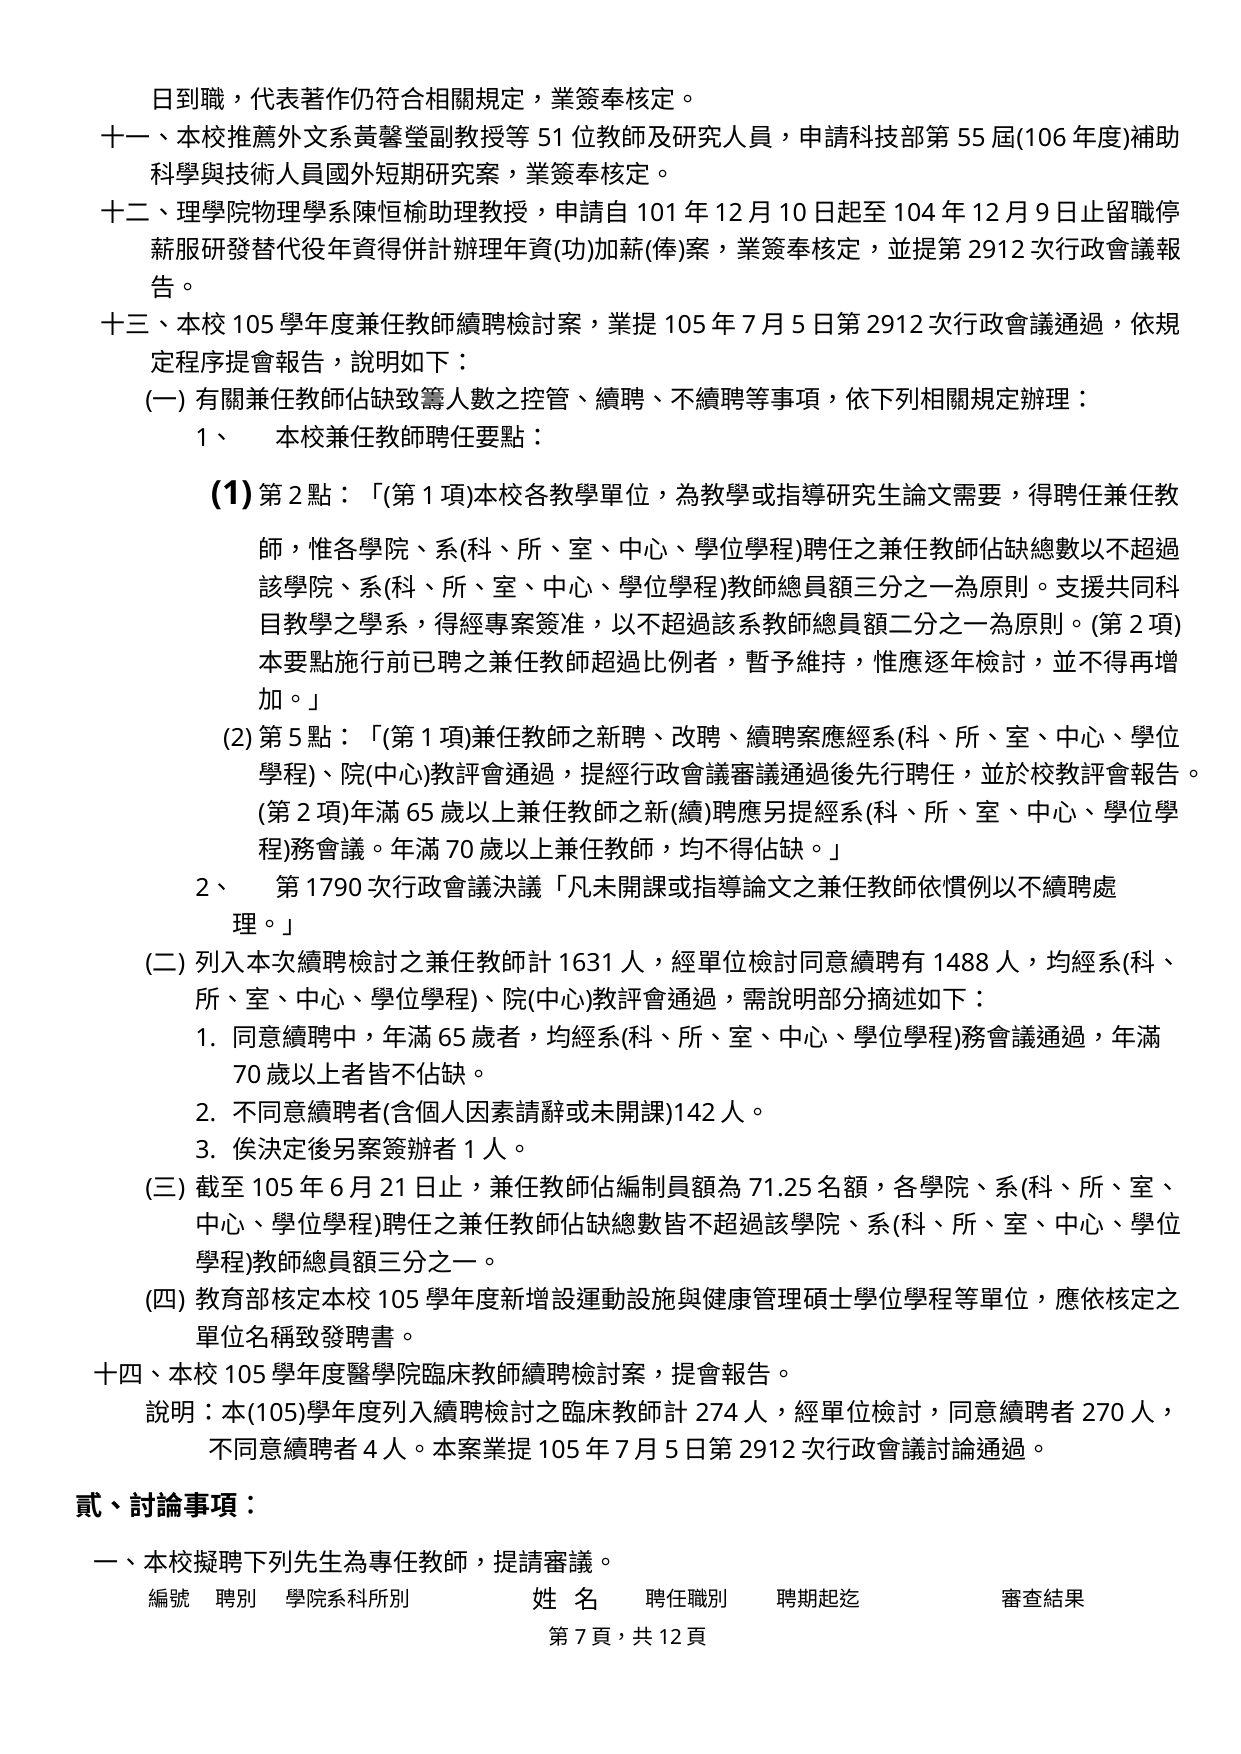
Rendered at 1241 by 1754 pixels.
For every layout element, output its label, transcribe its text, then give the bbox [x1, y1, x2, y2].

list 第2點：「(第1項)本校各教學單位，為教學或指導研究生論文需要，得聘任兼任教師，惟各學院、系(科、所、室、中心、學位學程)聘任之兼任教師佔缺總數以不超過該學院、系(科、所、室、中心、學位學程)教師總員額三分之一為原則。支援共同科目教學之學系，得經專案簽准，以不超過該系教師總員額二分之一為原則。(第2項)本要點施行前已聘之兼任教師超過比例者，暫予維持，惟應逐年檢討，並不得再增加。」 [252, 454, 1181, 716]
text 十三、本校105學年度兼任教師續聘檢討案，業提105年7月5日第2912次行政會議通過，依規定程序提會報告，說明如下： [100, 304, 1181, 379]
text 說明：本(105)學年度列入續聘檢討之臨床教師計274人，經單位檢討，同意續聘者270人，不同意續聘者4人。本案業提105年7月5日第2912次行政會議討論通過。 [145, 1391, 1181, 1466]
table_header 審查結果 [990, 1579, 1207, 1616]
list 第1790次行政會議決議「凡未開課或指導論文之兼任教師依慣例以不續聘處理。」 [195, 866, 1181, 941]
text 十一、本校推薦外文系黃馨瑩副教授等51位教師及研究人員，申請科技部第55屆(106年度)補助科學與技術人員國外短期研究案，業簽奉核定。 [100, 116, 1181, 191]
text 十四、本校105學年度醫學院臨床教師續聘檢討案，提會報告。 [93, 1354, 1181, 1391]
table_header 聘別 [199, 1579, 274, 1616]
list 俟決定後另案簽辦者1人。 [195, 1129, 1181, 1166]
table_header 編號 [143, 1579, 199, 1616]
text 一、本校擬聘下列先生為專任教師，提請審議。 [93, 1541, 1181, 1579]
table_header 聘任職別 [634, 1579, 765, 1616]
list 第5點：「(第1項)兼任教師之新聘、改聘、續聘案應經系(科、所、室、中心、學位學程)、院(中心)教評會通過，提經行政會議審議通過後先行聘任，並於校教評會報告。(第2項)年滿65歲以上兼任教師之新(續)聘應另提經系(科、所、室、中心、學位學程)務會議。年滿70歲以上兼任教師，均不得佔缺。」 [252, 716, 1181, 866]
list 截至105年6月21日止，兼任教師佔編制員額為71.25名額，各學院、系(科、所、室、中心、學位學程)聘任之兼任教師佔缺總數皆不超過該學院、系(科、所、室、中心、學位學程)教師總員額三分之一。 [145, 1166, 1181, 1279]
list 不同意續聘者(含個人因素請辭或未開課)142人。 [195, 1091, 1181, 1129]
table_header 聘期起迄 [765, 1579, 990, 1616]
list 有關兼任教師佔缺致籌人數之控管、續聘、不續聘等事項，依下列相關規定辦理： [145, 379, 1181, 416]
table_header 學院系科所別 [274, 1579, 521, 1616]
text 十二、理學院物理學系陳恒榆助理教授，申請自101年12月10日起至104年12月9日止留職停薪服研發替代役年資得併計辦理年資(功)加薪(俸)案，業簽奉核定，並提第2912次行政會議報告。 [100, 191, 1181, 304]
list 同意續聘中，年滿65歲者，均經系(科、所、室、中心、學位學程)務會議通過，年滿70歲以上者皆不佔缺。 [195, 1016, 1181, 1091]
text 貳、討論事項︰ [75, 1466, 1181, 1541]
table_header 姓 名 [521, 1579, 634, 1616]
list 本校兼任教師聘任要點： [195, 416, 1181, 454]
list 列入本次續聘檢討之兼任教師計1631人，經單位檢討同意續聘有1488人，均經系(科、所、室、中心、學位學程)、院(中心)教評會通過，需說明部分摘述如下： [145, 941, 1181, 1016]
text 日到職，代表著作仍符合相關規定，業簽奉核定。 [100, 79, 1181, 116]
list 教育部核定本校105學年度新增設運動設施與健康管理碩士學位學程等單位，應依核定之單位名稱致發聘書。 [145, 1279, 1181, 1354]
